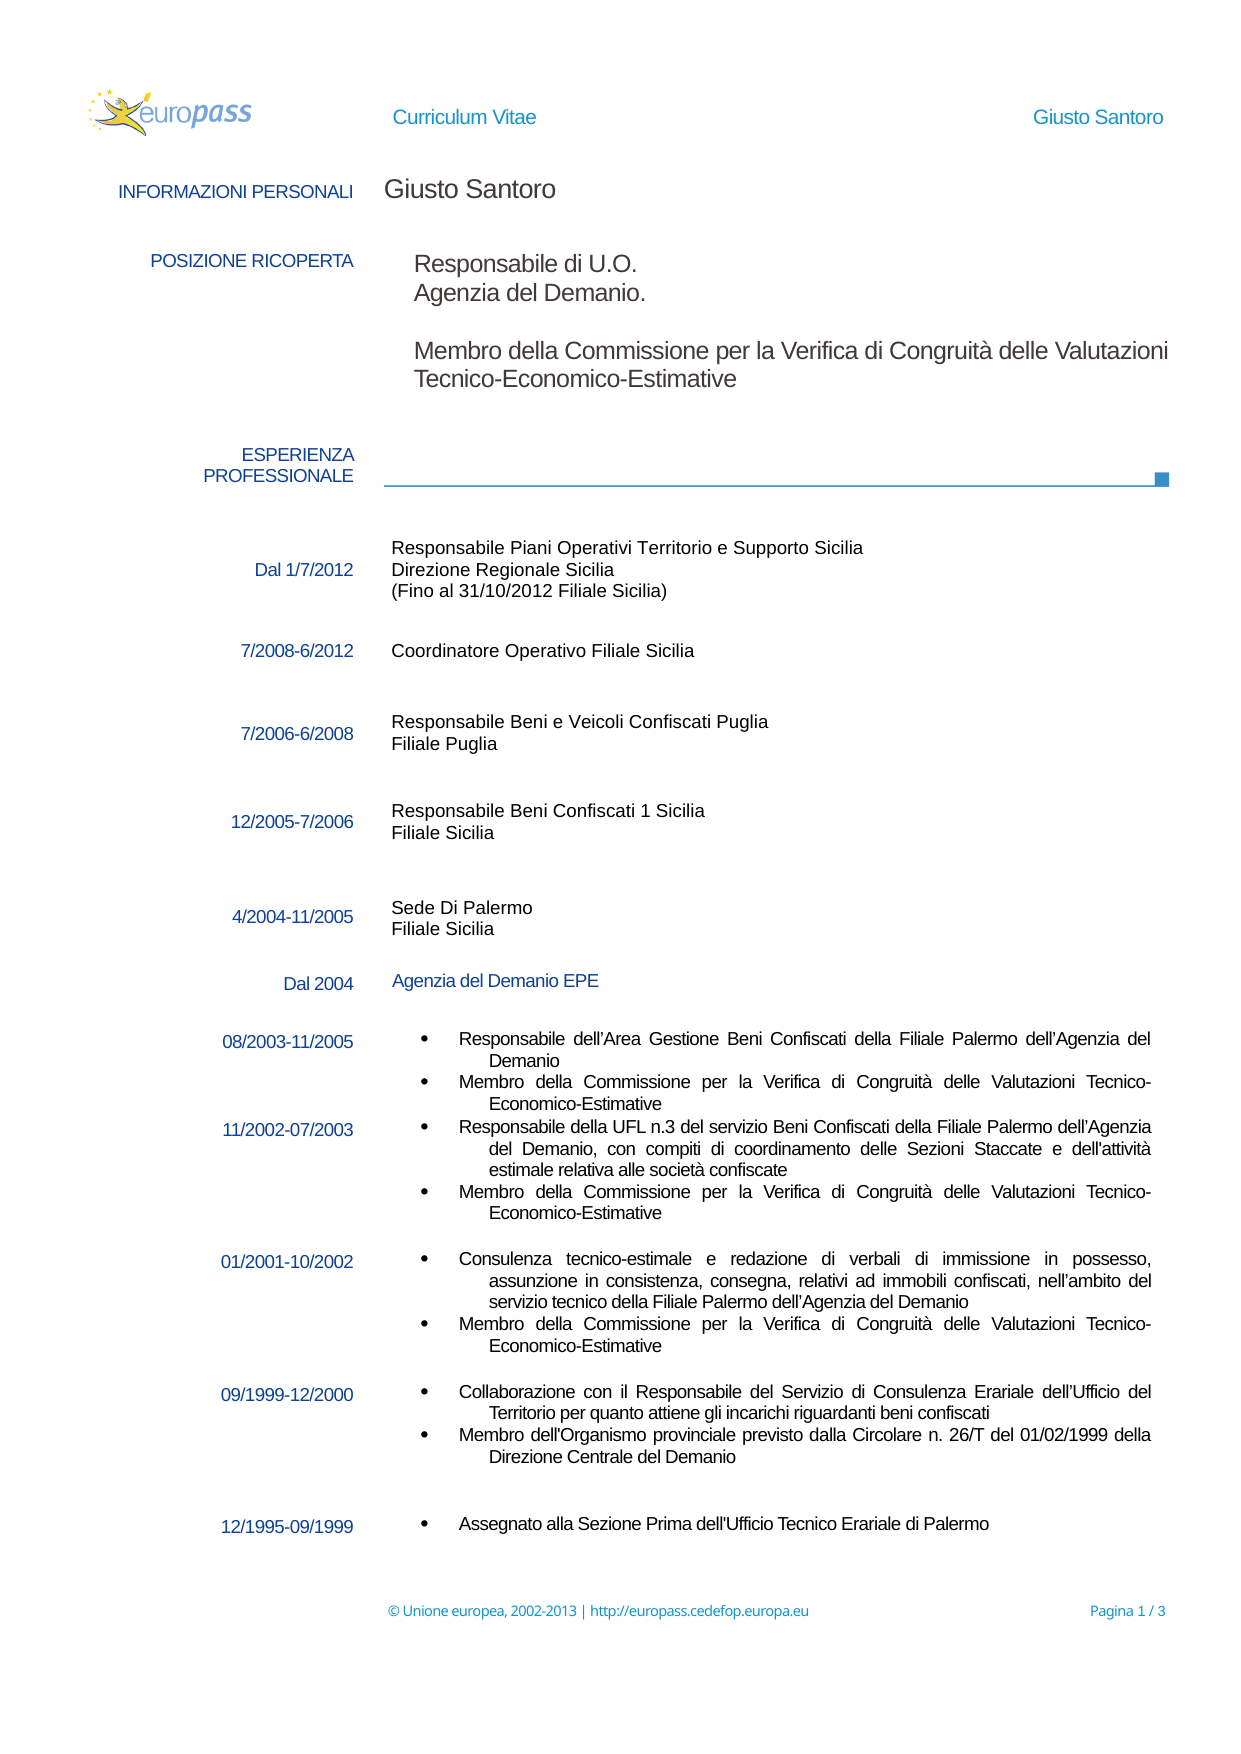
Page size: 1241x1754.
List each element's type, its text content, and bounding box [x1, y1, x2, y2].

table_cell 7/2006-6/2008 [89, 689, 384, 778]
table_cell 4/2004-11/2005 [89, 865, 384, 969]
table_header [384, 444, 1169, 485]
table_cell Assegnato alla Sezione Prima dell'Ufficio Tecnico Erariale di Palermo [384, 1513, 1169, 1596]
table_cell Responsabile dell’Area Gestione Beni Confiscati della Filiale Palermo dell’Agenzia del Demanio Membro della Commissione per la Verifica di Congruità delle Valutazioni Tecnico-Economico-Estimative [384, 1028, 1169, 1116]
table_cell Responsabile della UFL n.3 del servizio Beni Confiscati della Filiale Palermo dell’Agenzia del Demanio, con compiti di coordinamento delle Sezioni Staccate e dell'attività estimale relativa alle società confiscate Membro della Commissione per la Verifica di Congruità delle Valutazioni Tecnico-Economico-Estimative [384, 1116, 1169, 1248]
table_cell Responsabile Beni e Veicoli Confiscati Puglia Filiale Puglia [384, 688, 1169, 777]
table_cell 01/2001-10/2002 [89, 1248, 384, 1381]
table_cell 11/2002-07/2003 [89, 1116, 384, 1248]
table_header Responsabile di U.O. Agenzia del Demanio. Membro della Commissione per la Verifica di Congruità delle Valutazioni Tecnico-Economico-Estimative [384, 250, 1169, 444]
table_cell 09/1999-12/2000 [89, 1381, 384, 1513]
table_cell Responsabile Beni Confiscati 1 Sicilia Filiale Sicilia [384, 778, 1169, 866]
table_header Giusto Santoro [384, 171, 1169, 207]
table_header INFORMAZIONI PERSONALI [89, 171, 384, 207]
table_header ESPERIENZA PROFESSIONALE [89, 444, 384, 487]
table_cell Collaborazione con il Responsabile del Servizio di Consulenza Erariale dell’Ufficio del Territorio per quanto attiene gli incarichi riguardanti beni confiscati Membro dell'Organismo provinciale previsto dalla Circolare n. 26/T del 01/02/1999 della Direzione Centrale del Demanio [384, 1381, 1169, 1513]
table_header Responsabile Piani Operativi Territorio e Supporto Sicilia Direzione Regionale Sicilia (Fino al 31/10/2012 Filiale Sicilia) [384, 525, 1169, 613]
table_header Dal 1/7/2012 [89, 525, 384, 614]
table_cell Consulenza tecnico-estimale e redazione di verbali di immissione in possesso, assunzione in consistenza, consegna, relativi ad immobili confiscati, nell’ambito del servizio tecnico della Filiale Palermo dell’Agenzia del Demanio Membro della Commissione per la Verifica di Congruità delle Valutazioni Tecnico-Economico-Estimative [384, 1248, 1169, 1381]
table_cell Coordinatore Operativo Filiale Sicilia [384, 614, 1169, 688]
table_cell 12/2005-7/2006 [89, 778, 384, 865]
table_cell 12/1995-09/1999 [89, 1513, 384, 1596]
table_cell Dal 2004 [89, 970, 384, 1028]
table_cell 7/2008-6/2012 [89, 614, 384, 688]
table_header POSIZIONE RICOPERTA [89, 250, 384, 444]
table_cell Agenzia del Demanio EPE [384, 970, 1169, 1028]
table_cell Sede Di Palermo Filiale Sicilia [384, 866, 1169, 970]
table_cell 08/2003-11/2005 [89, 1028, 384, 1116]
table_cell [89, 207, 1169, 230]
